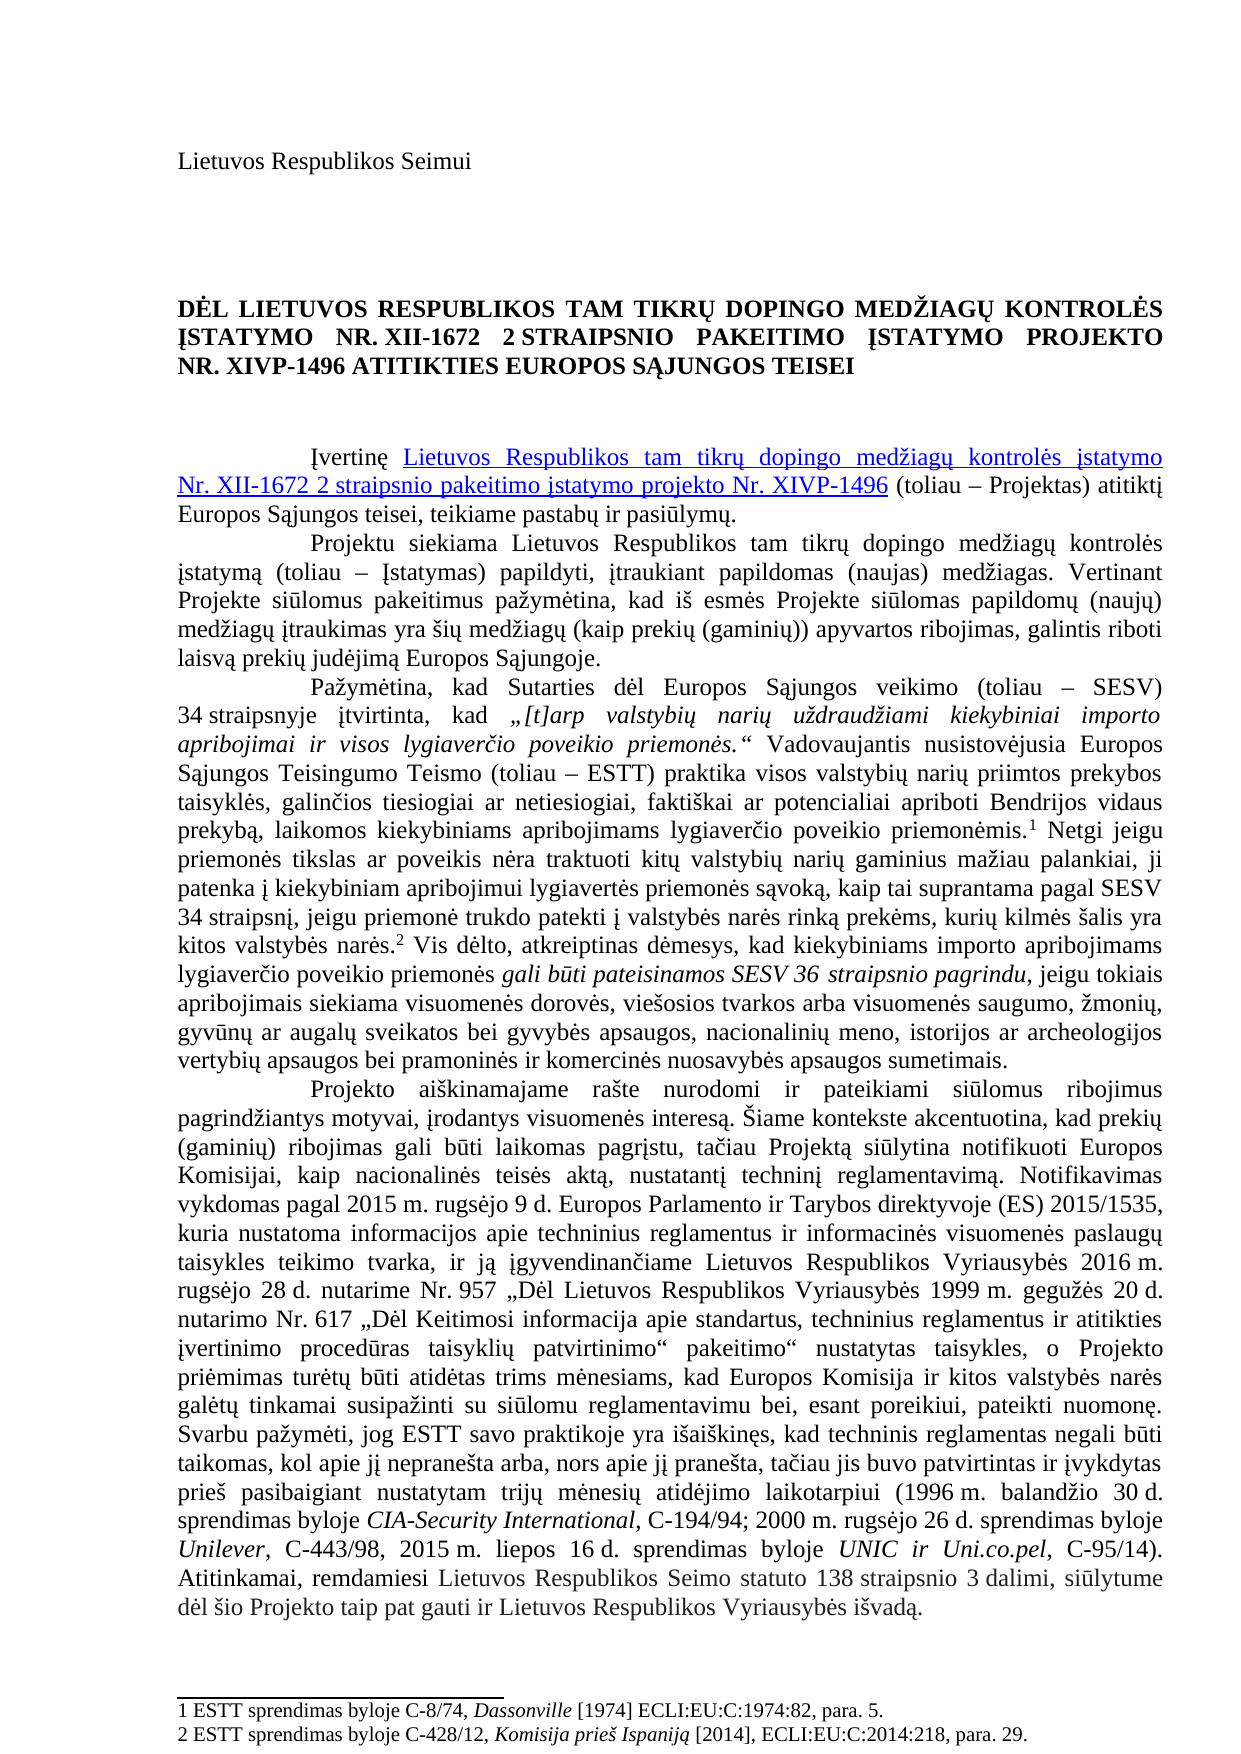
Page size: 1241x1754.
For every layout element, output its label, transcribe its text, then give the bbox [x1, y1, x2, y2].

text DĖL LIETUVOS RESPUBLIKOS TAM TIKRŲ DOPINGO MEDŽIAGŲ KONTROLĖS ĮSTATYMO NR. XII-1672 2 STRAIPSNIO PAKEITIMO ĮSTATYMO projekto Nr. XIVP-1496 atitikties Europos Sąjungos teisei [177, 294, 1163, 380]
text Projektu siekiama Lietuvos Respublikos tam tikrų dopingo medžiagų kontrolės įstatymą (toliau – Įstatymas) papildyti, įtraukiant papildomas (naujas) medžiagas. Vertinant Projekte siūlomus pakeitimus pažymėtina, kad iš esmės Projekte siūlomas papildomų (naujų) medžiagų įtraukimas yra šių medžiagų (kaip prekių (gaminių)) apyvartos ribojimas, galintis riboti laisvą prekių judėjimą Europos Sąjungoje. [177, 528, 1163, 672]
text ESTT sprendimas byloje C-8/74, Dassonville [1974] ECLI:EU:C:1974:82, para. 5. [177, 1698, 1163, 1722]
text Lietuvos Respublikos Seimui [177, 146, 1130, 174]
text Įvertinę Lietuvos Respublikos tam tikrų dopingo medžiagų kontrolės įstatymo Nr. XII-1672 2 straipsnio pakeitimo įstatymo projekto Nr. XIVP-1496 (toliau – Projektas) atitiktį Europos Sąjungos teisei, teikiame pastabų ir pasiūlymų. [177, 442, 1163, 528]
text Projekto aiškinamajame rašte nurodomi ir pateikiami siūlomus ribojimus pagrindžiantys motyvai, įrodantys visuomenės interesą. Šiame kontekste akcentuotina, kad prekių (gaminių) ribojimas gali būti laikomas pagrįstu, tačiau Projektą siūlytina notifikuoti Europos Komisijai, kaip nacionalinės teisės aktą, nustatantį techninį reglamentavimą. Notifikavimas vykdomas pagal 2015 m. rugsėjo 9 d. Europos Parlamento ir Tarybos direktyvoje (ES) 2015/1535, kuria nustatoma informacijos apie techninius reglamentus ir informacinės visuomenės paslaugų taisykles teikimo tvarka, ir ją įgyvendinančiame Lietuvos Respublikos Vyriausybės 2016 m. rugsėjo 28 d. nutarime Nr. 957 „Dėl Lietuvos Respublikos Vyriausybės 1999 m. gegužės 20 d. nutarimo Nr. 617 „Dėl Keitimosi informacija apie standartus, techninius reglamentus ir atitikties įvertinimo procedūras taisyklių patvirtinimo“ pakeitimo“ nustatytas taisykles, o Projekto priėmimas turėtų būti atidėtas trims mėnesiams, kad Europos Komisija ir kitos valstybės narės galėtų tinkamai susipažinti su siūlomu reglamentavimu bei, esant poreikiui, pateikti nuomonę. Svarbu pažymėti, jog ESTT savo praktikoje yra išaiškinęs, kad techninis reglamentas negali būti taikomas, kol apie jį nepranešta arba, nors apie jį pranešta, tačiau jis buvo patvirtintas ir įvykdytas prieš pasibaigiant nustatytam trijų mėnesių atidėjimo laikotarpiui (1996 m. balandžio 30 d. sprendimas byloje CIA-Security International, C-194/94; 2000 m. rugsėjo 26 d. sprendimas byloje Unilever, C-443/98, 2015 m. liepos 16 d. sprendimas byloje UNIC ir Uni.co.pel, C-95/14). Atitinkamai, remdamiesi Lietuvos Respublikos Seimo statuto 138 straipsnio 3 dalimi, siūlytume dėl šio Projekto taip pat gauti ir Lietuvos Respublikos Vyriausybės išvadą. [177, 1074, 1163, 1620]
text ESTT sprendimas byloje C-428/12, Komisija prieš Ispaniją [2014], ECLI:EU:C:2014:218, para. 29. [177, 1722, 1163, 1746]
text Pažymėtina, kad Sutarties dėl Europos Sąjungos veikimo (toliau – SESV) 34 straipsnyje įtvirtinta, kad „[t]arp valstybių narių uždraudžiami kiekybiniai importo apribojimai ir visos lygiaverčio poveikio priemonės.“ Vadovaujantis nusistovėjusia Europos Sąjungos Teisingumo Teismo (toliau – ESTT) praktika visos valstybių narių priimtos prekybos taisyklės, galinčios tiesiogiai ar netiesiogiai, faktiškai ar potencialiai apriboti Bendrijos vidaus prekybą, laikomos kiekybiniams apribojimams lygiaverčio poveikio priemonėmis. Netgi jeigu priemonės tikslas ar poveikis nėra traktuoti kitų valstybių narių gaminius mažiau palankiai, ji patenka į kiekybiniam apribojimui lygiavertės priemonės sąvoką, kaip tai suprantama pagal SESV 34 straipsnį, jeigu priemonė trukdo patekti į valstybės narės rinką prekėms, kurių kilmės šalis yra kitos valstybės narės. Vis dėlto, atkreiptinas dėmesys, kad kiekybiniams importo apribojimams lygiaverčio poveikio priemonės gali būti pateisinamos SESV 36 straipsnio pagrindu, jeigu tokiais apribojimais siekiama visuomenės dorovės, viešosios tvarkos arba visuomenės saugumo, žmonių, gyvūnų ar augalų sveikatos bei gyvybės apsaugos, nacionalinių meno, istorijos ar archeologijos vertybių apsaugos bei pramoninės ir komercinės nuosavybės apsaugos sumetimais. [177, 672, 1163, 1074]
